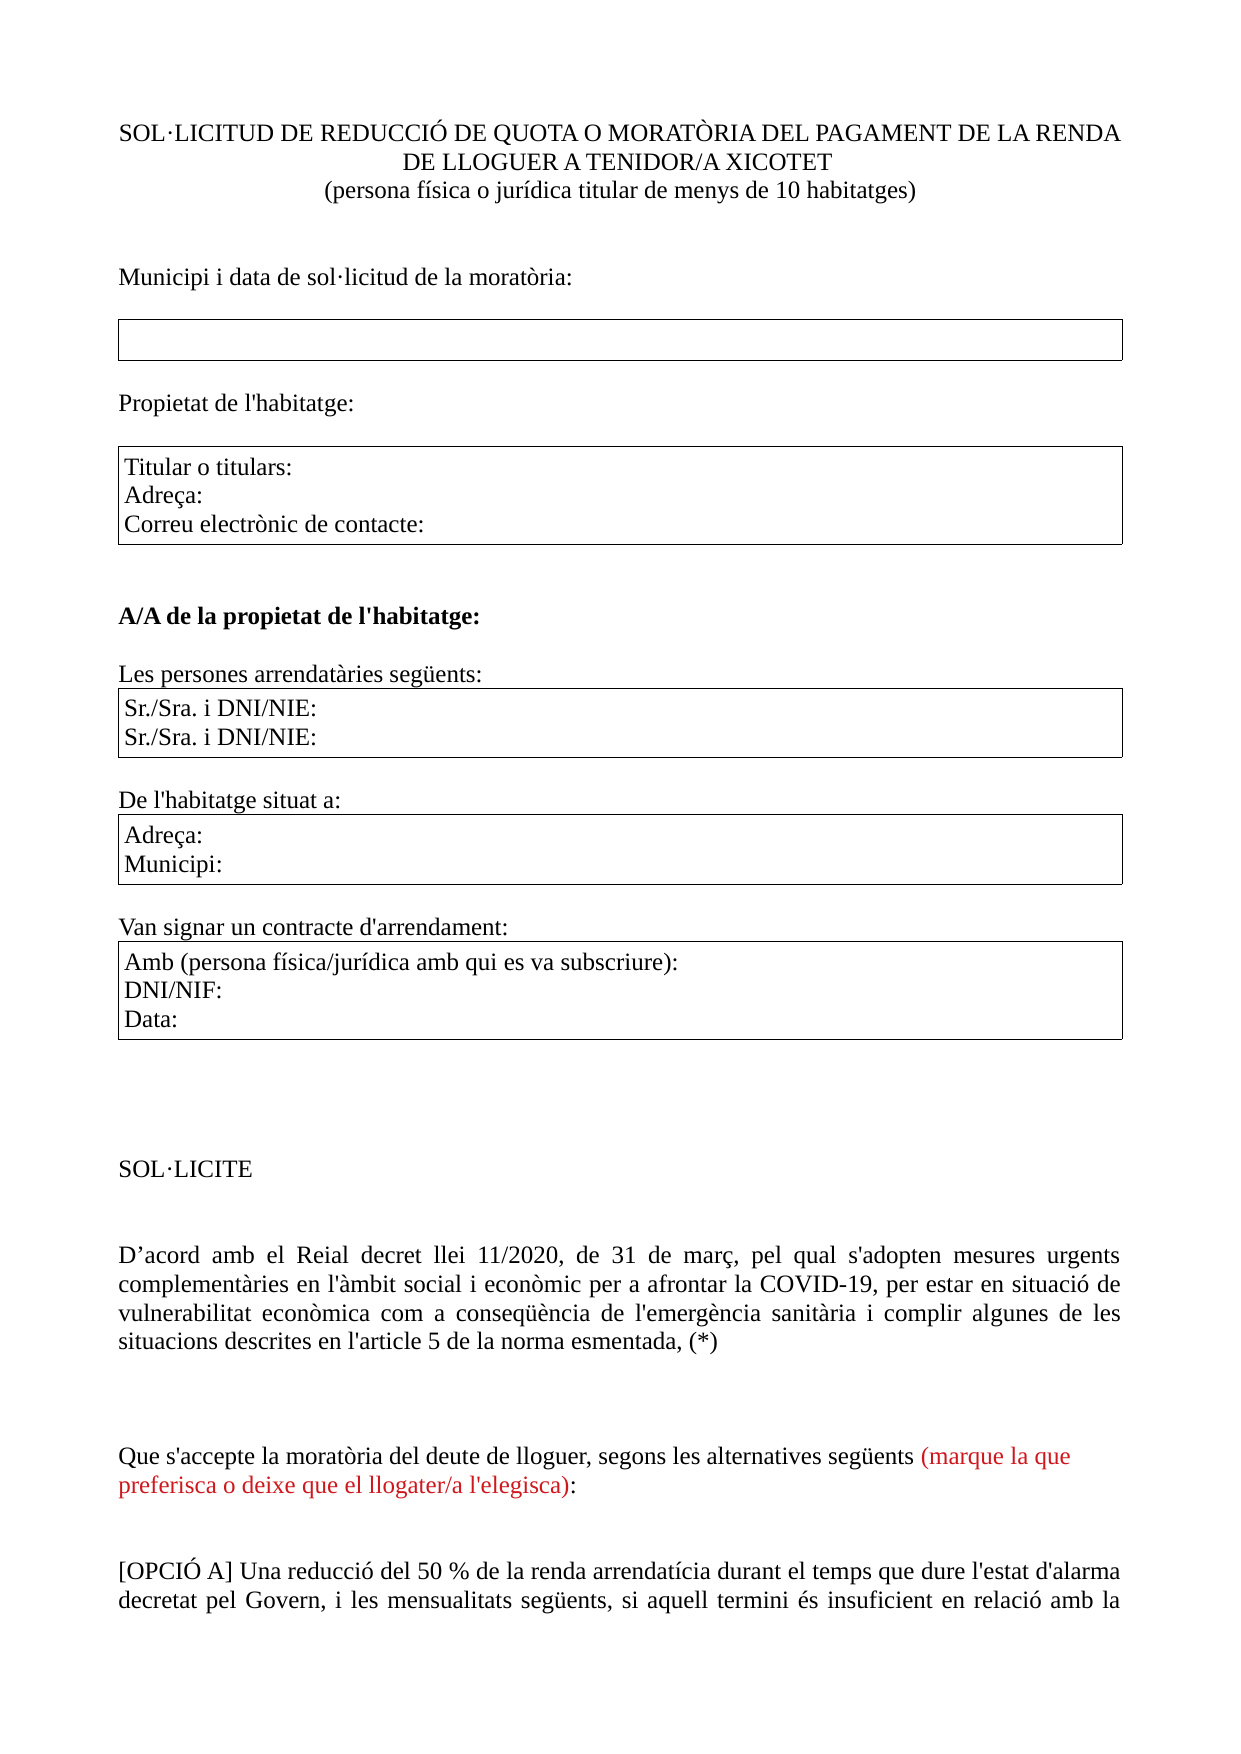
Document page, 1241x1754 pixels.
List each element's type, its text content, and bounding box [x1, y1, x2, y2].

table_header Adreça: Municipi: [119, 815, 1122, 883]
text De l'habitatge situat a: [118, 786, 1122, 814]
text D’acord amb el Reial decret llei 11/2020, de 31 de març, pel qual s'adopten mesures urgents complementàries en l'àmbit social i econòmic per a afrontar la COVID-19, per estar en situació de vulnerabilitat econòmica com a conseqüència de l'emergència sanitària i complir algunes de les situacions descrites en l'article 5 de la norma esmentada, (*) [118, 1240, 1122, 1355]
text A/A de la propietat de l'habitatge: [118, 601, 1122, 630]
text Que s'accepte la moratòria del deute de lloguer, segons les alternatives següents (marque la que preferisca o deixe que el llogater/a l'elegisca): [118, 1441, 1122, 1499]
text Municipi i data de sol·licitud de la moratòria: [118, 262, 1122, 291]
table_header Titular o titulars: Adreça: Correu electrònic de contacte: [119, 447, 1122, 544]
text SOL·LICITE [118, 1154, 1122, 1183]
text [OPCIÓ A] Una reducció del 50 % de la renda arrendatícia durant el temps que dure l'estat d'alarma decretat pel Govern, i les mensualitats següents, si aquell termini és insuficient en relació amb la [118, 1556, 1122, 1614]
text Van signar un contracte d'arrendament: [118, 912, 1122, 941]
text (persona física o jurídica titular de menys de 10 habitatges) [118, 176, 1122, 204]
table_header [119, 320, 1122, 360]
table_header Amb (persona física/jurídica amb qui es va subscriure): DNI/NIF: Data: [119, 942, 1122, 1039]
text Les persones arrendatàries següents: [118, 659, 1122, 688]
text Propietat de l'habitatge: [118, 388, 1122, 417]
text SOL·LICITUD DE REDUCCIÓ DE QUOTA O MORATÒRIA DEL PAGAMENT DE LA RENDA DE LLOGUER A TENIDOR/A XICOTET [118, 118, 1122, 176]
table_header Sr./Sra. i DNI/NIE: Sr./Sra. i DNI/NIE: [119, 689, 1122, 757]
